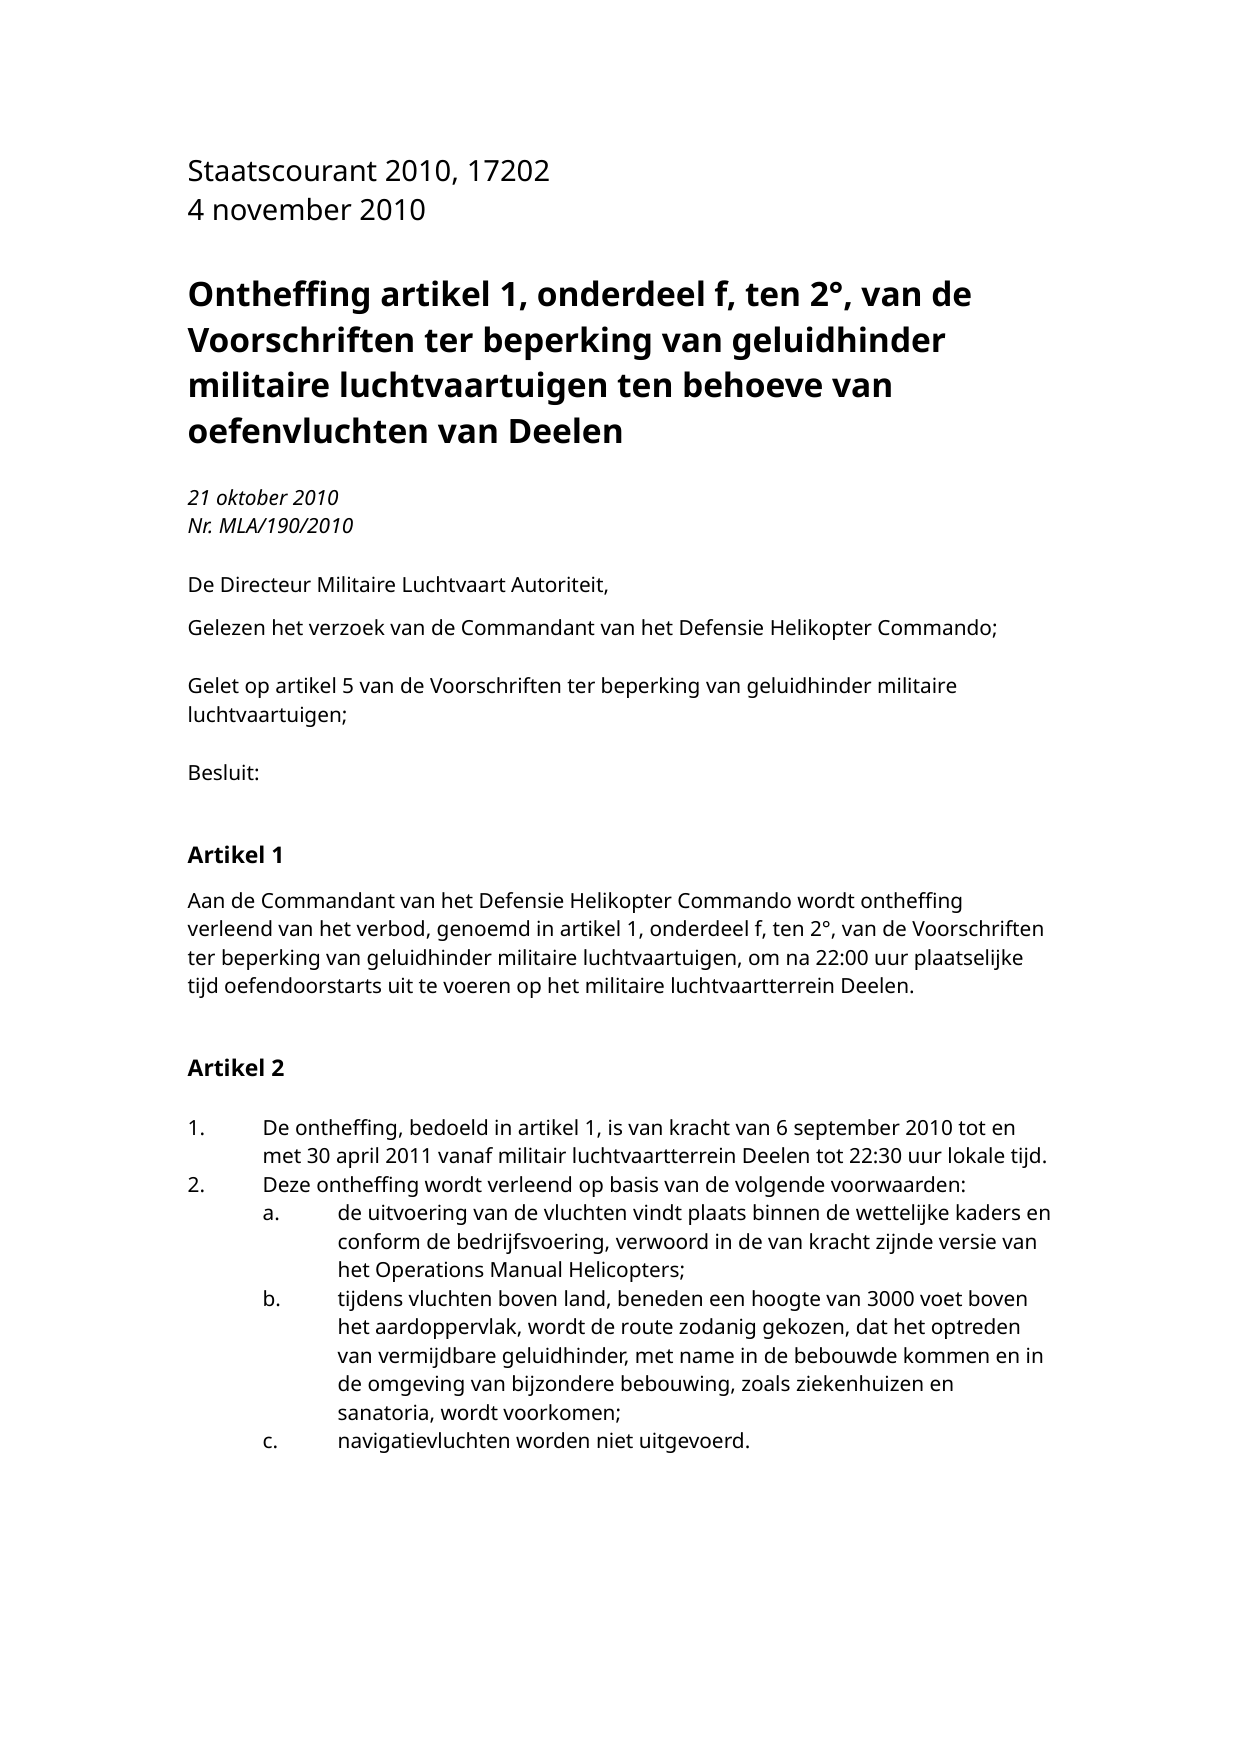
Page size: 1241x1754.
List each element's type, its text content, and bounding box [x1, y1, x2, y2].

text 21 oktober 2010 [187, 483, 1053, 511]
text 4 november 2010 [187, 190, 1053, 229]
subtitle Artikel 1 [187, 839, 1053, 871]
text De Directeur Militaire Luchtvaart Autoriteit, [187, 570, 1053, 598]
list de uitvoering van de vluchten vindt plaats binnen de wettelijke kaders en conform de bedrijfsvoering, verwoord in de van kracht zijnde versie van het Operations Manual Helicopters; [262, 1198, 1053, 1284]
text Staatscourant 2010, 17202 [187, 150, 1053, 190]
list navigatievluchten worden niet uitgevoerd. [262, 1426, 1053, 1454]
subtitle Ontheffing artikel 1, onderdeel f, ten 2°, van de Voorschriften ter beperking van geluidhinder militaire luchtvaartuigen ten behoeve van oefenvluchten van Deelen [187, 271, 1053, 453]
text Nr. MLA/190/2010 [187, 511, 1053, 540]
list tijdens vluchten boven land, beneden een hoogte van 3000 voet boven het aardoppervlak, wordt de route zodanig gekozen, dat het optreden van vermijdbare geluidhinder, met name in de bebouwde kommen en in de omgeving van bijzondere bebouwing, zoals ziekenhuizen en sanatoria, wordt voorkomen; [262, 1284, 1053, 1426]
subtitle Artikel 2 [187, 1052, 1053, 1083]
text Aan de Commandant van het Defensie Helikopter Commando wordt ontheffing verleend van het verbod, genoemd in artikel 1, onderdeel f, ten 2°, van de Voorschriften ter beperking van geluidhinder militaire luchtvaartuigen, om na 22:00 uur plaatselijke tijd oefendoorstarts uit te voeren op het militaire luchtvaartterrein Deelen. [187, 886, 1053, 999]
text Besluit: [187, 758, 1053, 787]
list Deze ontheffing wordt verleend op basis van de volgende voorwaarden: [187, 1170, 1053, 1198]
text Gelet op artikel 5 van de Voorschriften ter beperking van geluidhinder militaire luchtvaartuigen; [187, 672, 1053, 728]
list De ontheffing, bedoeld in artikel 1, is van kracht van 6 september 2010 tot en met 30 april 2011 vanaf militair luchtvaartterrein Deelen tot 22:30 uur lokale tijd. [187, 1113, 1053, 1170]
text Gelezen het verzoek van de Commandant van het Defensie Helikopter Commando; [187, 613, 1053, 642]
